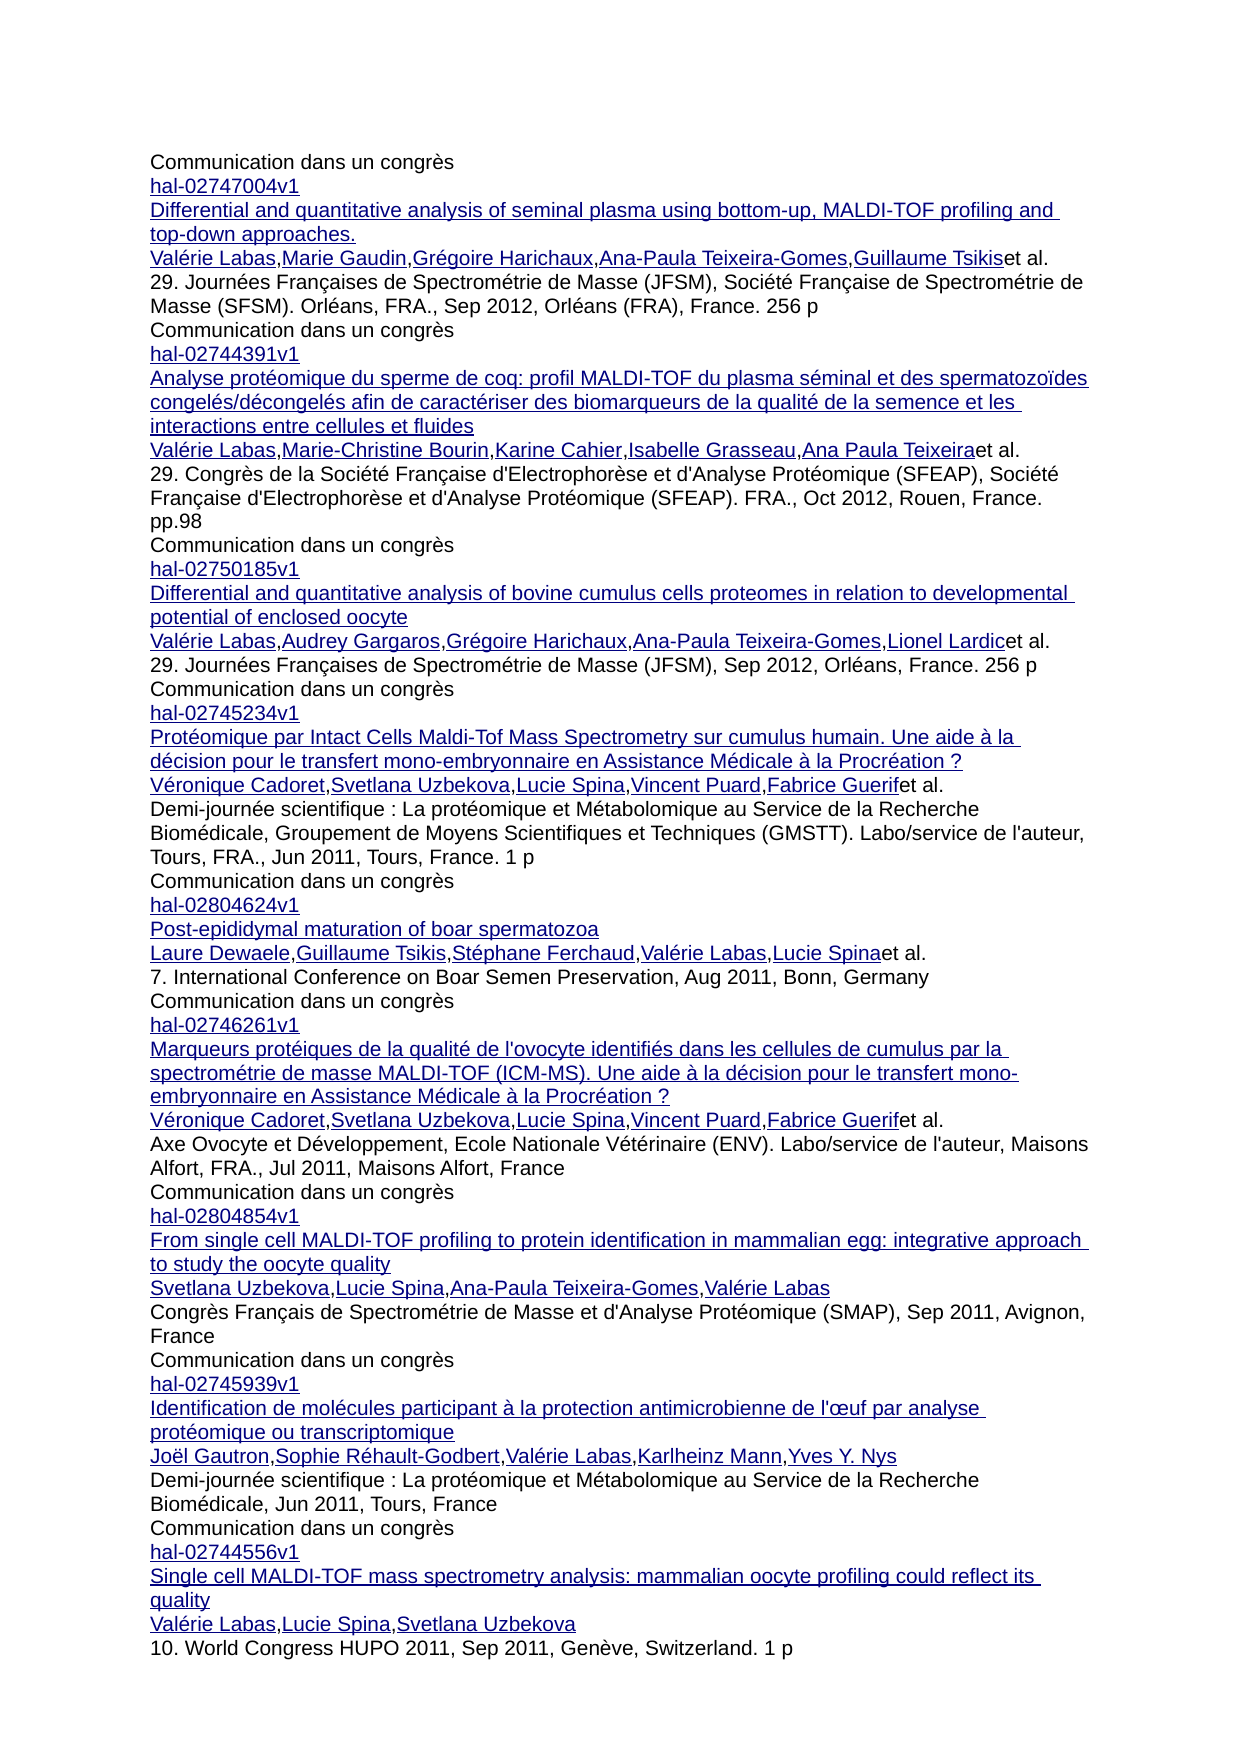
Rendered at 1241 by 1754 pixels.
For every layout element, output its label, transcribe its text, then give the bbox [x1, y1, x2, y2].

table_cell Identification de molécules participant à la protection antimicrobienne de l'œuf par analyse protéomique ou transcriptomique Joël Gautron,Sophie Réhault-Godbert,Valérie Labas,Karlheinz Mann,Yves Y. Nys Demi-journée scientifique : La protéomique et Métabolomique au Service de la Recherche Biomédicale, Jun 2011, Tours, France Communication dans un congrès hal-02744556v1 [150, 1396, 1090, 1563]
table_cell Differential and quantitative analysis of bovine cumulus cells proteomes in relation to developmental potential of enclosed oocyte Valérie Labas,Audrey Gargaros,Grégoire Harichaux,Ana-Paula Teixeira-Gomes,Lionel Lardicet al. 29. Journées Françaises de Spectrométrie de Masse (JFSM), Sep 2012, Orléans, France. 256 p Communication dans un congrès hal-02745234v1 [150, 581, 1090, 725]
table_cell Post-epididymal maturation of boar spermatozoa Laure Dewaele,Guillaume Tsikis,Stéphane Ferchaud,Valérie Labas,Lucie Spinaet al. 7. International Conference on Boar Semen Preservation, Aug 2011, Bonn, Germany Communication dans un congrès hal-02746261v1 [150, 917, 1090, 1036]
table_cell Marqueurs protéiques de la qualité de l'ovocyte identifiés dans les cellules de cumulus par la spectrométrie de masse MALDI-TOF (ICM-MS). Une aide à la décision pour le transfert mono-embryonnaire en Assistance Médicale à la Procréation ? Véronique Cadoret,Svetlana Uzbekova,Lucie Spina,Vincent Puard,Fabrice Guerifet al. Axe Ovocyte et Développement, Ecole Nationale Vétérinaire (ENV). Labo/service de l'auteur, Maisons Alfort, FRA., Jul 2011, Maisons Alfort, France Communication dans un congrès hal-02804854v1 [150, 1036, 1090, 1228]
table_cell Single cell MALDI-TOF mass spectrometry analysis: mammalian oocyte profiling could reflect its quality Valérie Labas,Lucie Spina,Svetlana Uzbekova 10. World Congress HUPO 2011, Sep 2011, Genève, Switzerland. 1 p [150, 1564, 1090, 1659]
table_cell Analyse protéomique du sperme de coq: profil MALDI-TOF du plasma séminal et des spermatozoïdes congelés/décongelés afin de caractériser des biomarqueurs de la qualité de la semence et les interactions entre cellules et fluides Valérie Labas,Marie-Christine Bourin,Karine Cahier,Isabelle Grasseau,Ana Paula Teixeiraet al. 29. Congrès de la Société Française d'Electrophorèse et d'Analyse Protéomique (SFEAP), Société Française d'Electrophorèse et d'Analyse Protéomique (SFEAP). FRA., Oct 2012, Rouen, France. pp.98 Communication dans un congrès hal-02750185v1 [150, 366, 1090, 581]
table_cell Differential and quantitative analysis of seminal plasma using bottom-up, MALDI-TOF profiling and top-down approaches. Valérie Labas,Marie Gaudin,Grégoire Harichaux,Ana-Paula Teixeira-Gomes,Guillaume Tsikiset al. 29. Journées Françaises de Spectrométrie de Masse (JFSM), Société Française de Spectrométrie de Masse (SFSM). Orléans, FRA., Sep 2012, Orléans (FRA), France. 256 p Communication dans un congrès hal-02744391v1 [150, 198, 1090, 366]
table_cell Communication dans un congrès hal-02747004v1 [150, 150, 1090, 198]
table_cell Protéomique par Intact Cells Maldi-Tof Mass Spectrometry sur cumulus humain. Une aide à la décision pour le transfert mono-embryonnaire en Assistance Médicale à la Procréation ? Véronique Cadoret,Svetlana Uzbekova,Lucie Spina,Vincent Puard,Fabrice Guerifet al. Demi-journée scientifique : La protéomique et Métabolomique au Service de la Recherche Biomédicale, Groupement de Moyens Scientifiques et Techniques (GMSTT). Labo/service de l'auteur, Tours, FRA., Jun 2011, Tours, France. 1 p Communication dans un congrès hal-02804624v1 [150, 725, 1090, 917]
table_cell From single cell MALDI-TOF profiling to protein identification in mammalian egg: integrative approach to study the oocyte quality Svetlana Uzbekova,Lucie Spina,Ana-Paula Teixeira-Gomes,Valérie Labas Congrès Français de Spectrométrie de Masse et d'Analyse Protéomique (SMAP), Sep 2011, Avignon, France Communication dans un congrès hal-02745939v1 [150, 1228, 1090, 1396]
